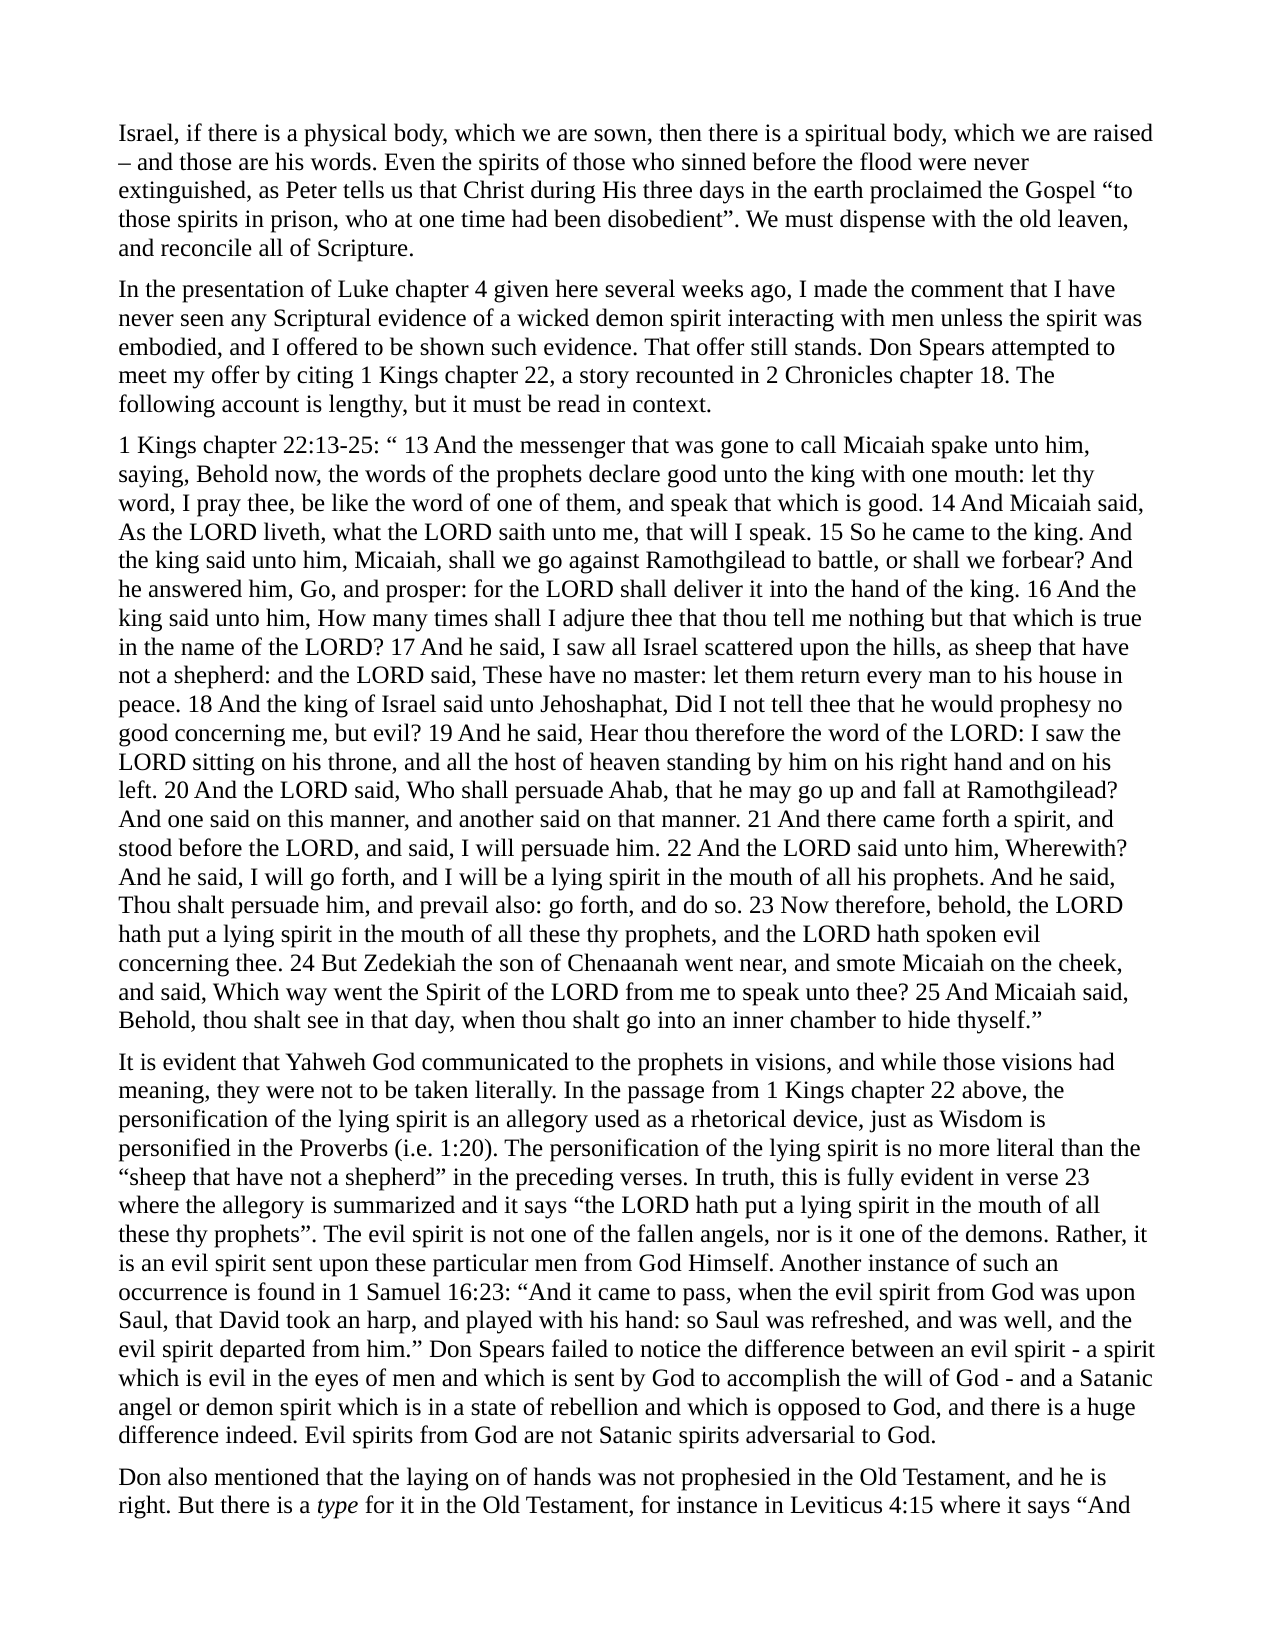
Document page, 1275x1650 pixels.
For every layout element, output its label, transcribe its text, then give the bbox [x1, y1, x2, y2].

text In the presentation of Luke chapter 4 given here several weeks ago, I made the comment that I have never seen any Scriptural evidence of a wicked demon spirit interacting with men unless the spirit was embodied, and I offered to be shown such evidence. That offer still stands. Don Spears attempted to meet my offer by citing 1 Kings chapter 22, a story recounted in 2 Chronicles chapter 18. The following account is lengthy, but it must be read in context. [118, 274, 1157, 418]
text Israel, if there is a physical body, which we are sown, then there is a spiritual body, which we are raised – and those are his words. Even the spirits of those who sinned before the flood were never extinguished, as Peter tells us that Christ during His three days in the earth proclaimed the Gospel “to those spirits in prison, who at one time had been disobedient”. We must dispense with the old leaven, and reconcile all of Scripture. [118, 118, 1157, 262]
text Don also mentioned that the laying on of hands was not prophesied in the Old Testament, and he is right. But there is a type for it in the Old Testament, for instance in Leviticus 4:15 where it says “And [118, 1462, 1157, 1519]
text 1 Kings chapter 22:13-25: “ 13 And the messenger that was gone to call Micaiah spake unto him, saying, Behold now, the words of the prophets declare good unto the king with one mouth: let thy word, I pray thee, be like the word of one of them, and speak that which is good. 14 And Micaiah said, As the LORD liveth, what the LORD saith unto me, that will I speak. 15 So he came to the king. And the king said unto him, Micaiah, shall we go against Ramothgilead to battle, or shall we forbear? And he answered him, Go, and prosper: for the LORD shall deliver it into the hand of the king. 16 And the king said unto him, How many times shall I adjure thee that thou tell me nothing but that which is true in the name of the LORD? 17 And he said, I saw all Israel scattered upon the hills, as sheep that have not a shepherd: and the LORD said, These have no master: let them return every man to his house in peace. 18 And the king of Israel said unto Jehoshaphat, Did I not tell thee that he would prophesy no good concerning me, but evil? 19 And he said, Hear thou therefore the word of the LORD: I saw the LORD sitting on his throne, and all the host of heaven standing by him on his right hand and on his left. 20 And the LORD said, Who shall persuade Ahab, that he may go up and fall at Ramothgilead? And one said on this manner, and another said on that manner. 21 And there came forth a spirit, and stood before the LORD, and said, I will persuade him. 22 And the LORD said unto him, Wherewith? And he said, I will go forth, and I will be a lying spirit in the mouth of all his prophets. And he said, Thou shalt persuade him, and prevail also: go forth, and do so. 23 Now therefore, behold, the LORD hath put a lying spirit in the mouth of all these thy prophets, and the LORD hath spoken evil concerning thee. 24 But Zedekiah the son of Chenaanah went near, and smote Micaiah on the cheek, and said, Which way went the Spirit of the LORD from me to speak unto thee? 25 And Micaiah said, Behold, thou shalt see in that day, when thou shalt go into an inner chamber to hide thyself.” [118, 431, 1157, 1034]
text It is evident that Yahweh God communicated to the prophets in visions, and while those visions had meaning, they were not to be taken literally. In the passage from 1 Kings chapter 22 above, the personification of the lying spirit is an allegory used as a rhetorical device, just as Wisdom is personified in the Proverbs (i.e. 1:20). The personification of the lying spirit is no more literal than the “sheep that have not a shepherd” in the preceding verses. In truth, this is fully evident in verse 23 where the allegory is summarized and it says “the LORD hath put a lying spirit in the mouth of all these thy prophets”. The evil spirit is not one of the fallen angels, nor is it one of the demons. Rather, it is an evil spirit sent upon these particular men from God Himself. Another instance of such an occurrence is found in 1 Samuel 16:23: “And it came to pass, when the evil spirit from God was upon Saul, that David took an harp, and played with his hand: so Saul was refreshed, and was well, and the evil spirit departed from him.” Don Spears failed to notice the difference between an evil spirit - a spirit which is evil in the eyes of men and which is sent by God to accomplish the will of God - and a Satanic angel or demon spirit which is in a state of rebellion and which is opposed to God, and there is a huge difference indeed. Evil spirits from God are not Satanic spirits adversarial to God. [118, 1047, 1157, 1449]
